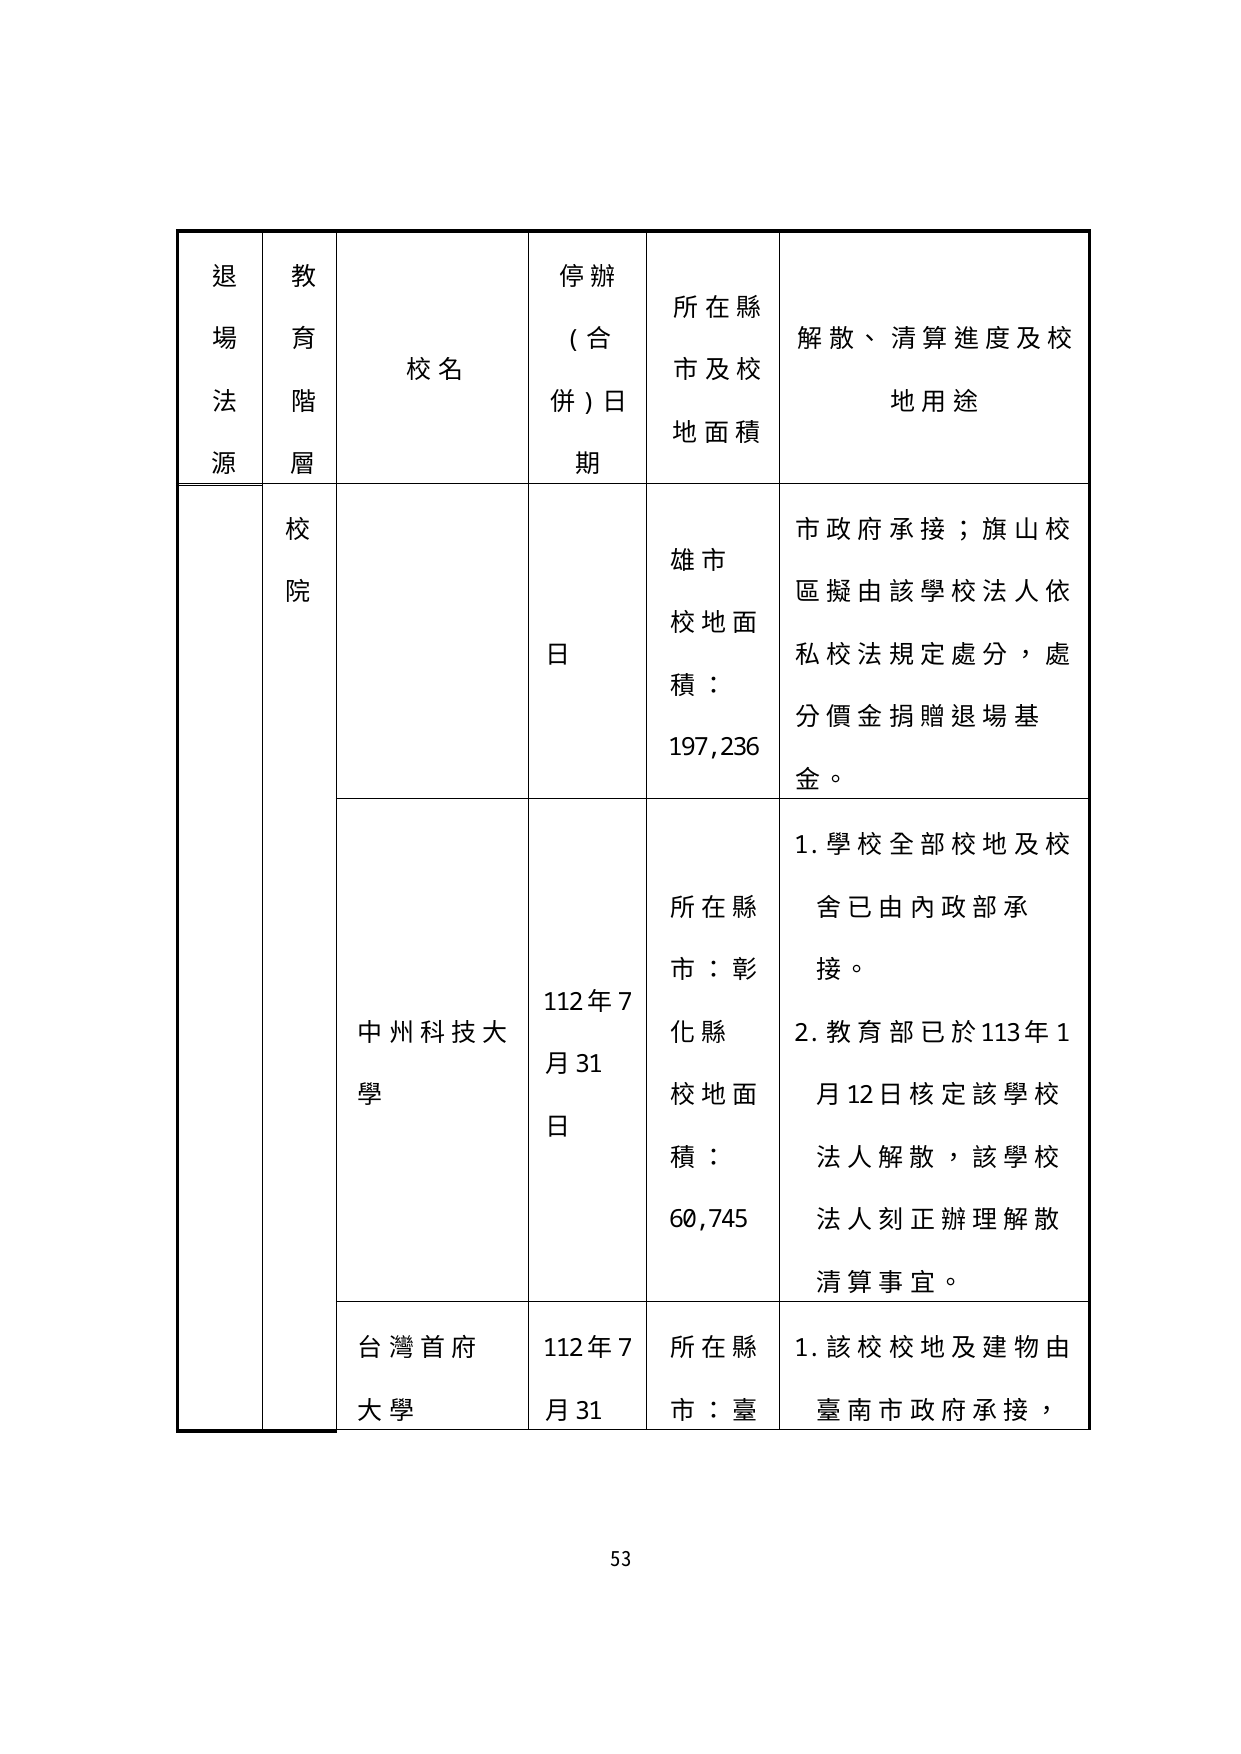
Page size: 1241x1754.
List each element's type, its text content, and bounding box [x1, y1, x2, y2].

table_cell 112年7月31 [529, 1302, 646, 1429]
table_header 解散、清算進度及校地用途 [780, 233, 1088, 482]
table_cell 1.該校校地及建物由臺南市政府承接， [780, 1302, 1088, 1429]
table_cell 所在縣市：臺 [647, 1302, 779, 1429]
table_cell 市政府承接；旗山校區擬由該學校法人依私校法規定處分，處分價金捐贈退場基金。 [780, 484, 1088, 798]
table_header 退場法源 [179, 233, 262, 482]
table_header 所在縣市及校地面積 [647, 233, 779, 482]
table_cell 台灣首府 大學 [337, 1302, 528, 1429]
table_cell 所在縣市：彰化縣 校地面積：60,745 [647, 799, 779, 1301]
table_header 教育階層 [263, 233, 336, 482]
table_cell 中州科技大學 [337, 799, 528, 1301]
table_header 停辦(合併)日期 [529, 233, 646, 482]
table_cell [179, 486, 262, 1429]
table_cell 校院 [263, 484, 336, 1429]
table_cell [337, 484, 528, 798]
table_cell 雄市 校地面積：197,236 [647, 484, 779, 798]
table_cell 日 [529, 484, 646, 798]
table_cell 1.學校全部校地及校舍已由內政部承接。 2.教育部已於113年1月12日核定該學校法人解散，該學校法人刻正辦理解散清算事宜。 [780, 799, 1088, 1301]
table_cell 112年7月31日 [529, 799, 646, 1301]
table_header 校名 [337, 233, 528, 482]
